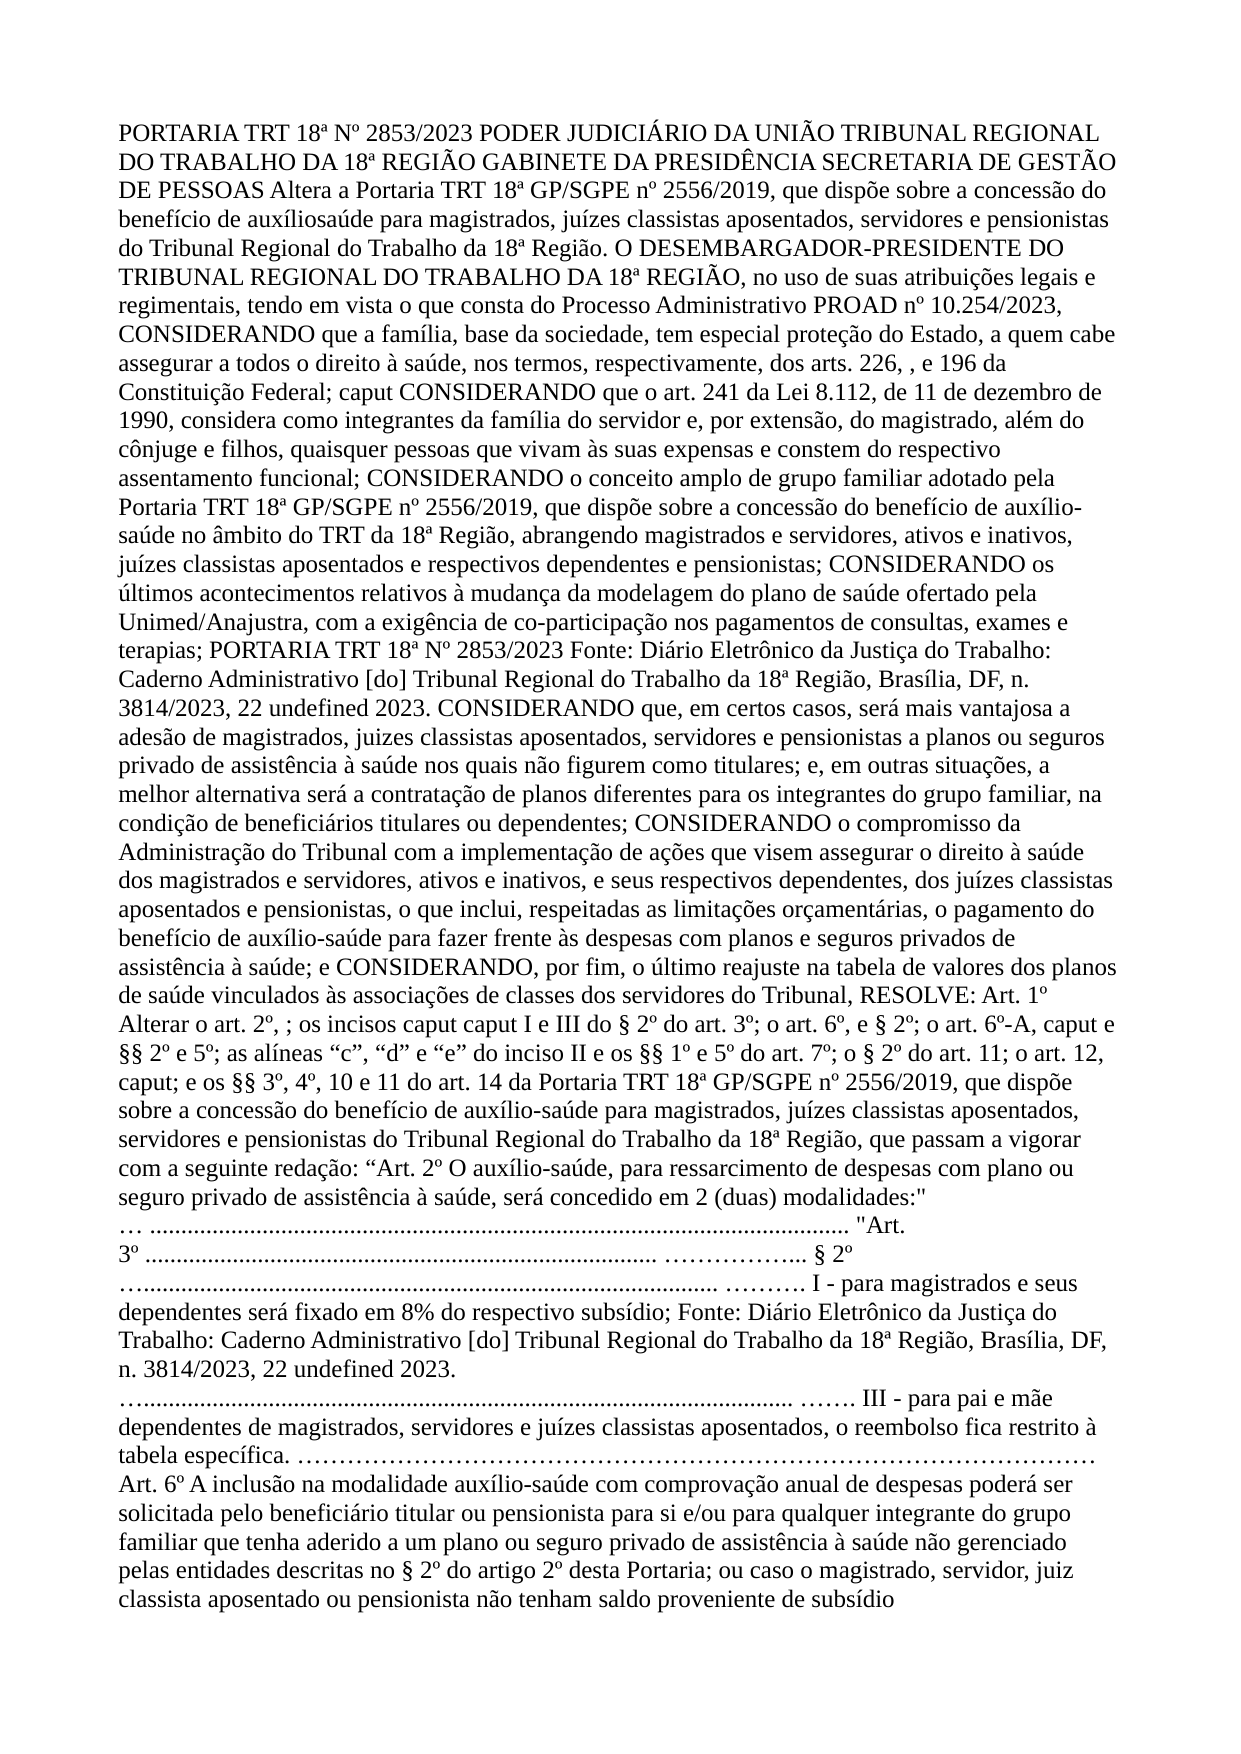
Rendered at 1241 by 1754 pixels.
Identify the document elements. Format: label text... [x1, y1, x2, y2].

text PORTARIA TRT 18ª Nº 2853/2023 PODER JUDICIÁRIO DA UNIÃO TRIBUNAL REGIONAL DO TRABALHO DA 18ª REGIÃO GABINETE DA PRESIDÊNCIA SECRETARIA DE GESTÃO DE PESSOAS Altera a Portaria TRT 18ª GP/SGPE nº 2556/2019, que dispõe sobre a concessão do benefício de auxíliosaúde para magistrados, juízes classistas aposentados, servidores e pensionistas do Tribunal Regional do Trabalho da 18ª Região. O DESEMBARGADOR-PRESIDENTE DO TRIBUNAL REGIONAL DO TRABALHO DA 18ª REGIÃO, no uso de suas atribuições legais e regimentais, tendo em vista o que consta do Processo Administrativo PROAD nº 10.254/2023, CONSIDERANDO que a família, base da sociedade, tem especial proteção do Estado, a quem cabe assegurar a todos o direito à saúde, nos termos, respectivamente, dos arts. 226, , e 196 da Constituição Federal; caput CONSIDERANDO que o art. 241 da Lei 8.112, de 11 de dezembro de 1990, considera como integrantes da família do servidor e, por extensão, do magistrado, além do cônjuge e filhos, quaisquer pessoas que vivam às suas expensas e constem do respectivo assentamento funcional; CONSIDERANDO o conceito amplo de grupo familiar adotado pela Portaria TRT 18ª GP/SGPE nº 2556/2019, que dispõe sobre a concessão do benefício de auxílio-saúde no âmbito do TRT da 18ª Região, abrangendo magistrados e servidores, ativos e inativos, juízes classistas aposentados e respectivos dependentes e pensionistas; CONSIDERANDO os últimos acontecimentos relativos à mudança da modelagem do plano de saúde ofertado pela Unimed/Anajustra, com a exigência de co-participação nos pagamentos de consultas, exames e terapias; PORTARIA TRT 18ª Nº 2853/2023 Fonte: Diário Eletrônico da Justiça do Trabalho: Caderno Administrativo [do] Tribunal Regional do Trabalho da 18ª Região, Brasília, DF, n. 3814/2023, 22 undefined 2023. CONSIDERANDO que, em certos casos, será mais vantajosa a adesão de magistrados, juizes classistas aposentados, servidores e pensionistas a planos ou seguros privado de assistência à saúde nos quais não figurem como titulares; e, em outras situações, a melhor alternativa será a contratação de planos diferentes para os integrantes do grupo familiar, na condição de beneficiários titulares ou dependentes; CONSIDERANDO o compromisso da Administração do Tribunal com a implementação de ações que visem assegurar o direito à saúde dos magistrados e servidores, ativos e inativos, e seus respectivos dependentes, dos juízes classistas aposentados e pensionistas, o que inclui, respeitadas as limitações orçamentárias, o pagamento do benefício de auxílio-saúde para fazer frente às despesas com planos e seguros privados de assistência à saúde; e CONSIDERANDO, por fim, o último reajuste na tabela de valores dos planos de saúde vinculados às associações de classes dos servidores do Tribunal, RESOLVE: Art. 1º Alterar o art. 2º, ; os incisos caput caput I e III do § 2º do art. 3º; o art. 6º, e § 2º; o art. 6º-A, caput e §§ 2º e 5º; as alíneas “c”, “d” e “e” do inciso II e os §§ 1º e 5º do art. 7º; o § 2º do art. 11; o art. 12, caput; e os §§ 3º, 4º, 10 e 11 do art. 14 da Portaria TRT 18ª GP/SGPE nº 2556/2019, que dispõe sobre a concessão do benefício de auxílio-saúde para magistrados, juízes classistas aposentados, servidores e pensionistas do Tribunal Regional do Trabalho da 18ª Região, que passam a vigorar com a seguinte redação: “Art. 2º O auxílio-saúde, para ressarcimento de despesas com plano ou seguro privado de assistência à saúde, será concedido em 2 (duas) modalidades:" … ................................................................................................................ "Art. 3º .................................................................................. ……………... § 2º …............................................................................................ ………. I - para magistrados e seus dependentes será fixado em 8% do respectivo subsídio; Fonte: Diário Eletrônico da Justiça do Trabalho: Caderno Administrativo [do] Tribunal Regional do Trabalho da 18ª Região, Brasília, DF, n. 3814/2023, 22 undefined 2023. …........................................................................................................ ……. III - para pai e mãe dependentes de magistrados, servidores e juízes classistas aposentados, o reembolso fica restrito à tabela específica. …………………………………………………………………………………… Art. 6º A inclusão na modalidade auxílio-saúde com comprovação anual de despesas poderá ser solicitada pelo beneficiário titular ou pensionista para si e/ou para qualquer integrante do grupo familiar que tenha aderido a um plano ou seguro privado de assistência à saúde não gerenciado pelas entidades descritas no § 2º do artigo 2º desta Portaria; ou caso o magistrado, servidor, juiz classista aposentado ou pensionista não tenham saldo proveniente de subsídio [118, 118, 1122, 1613]
